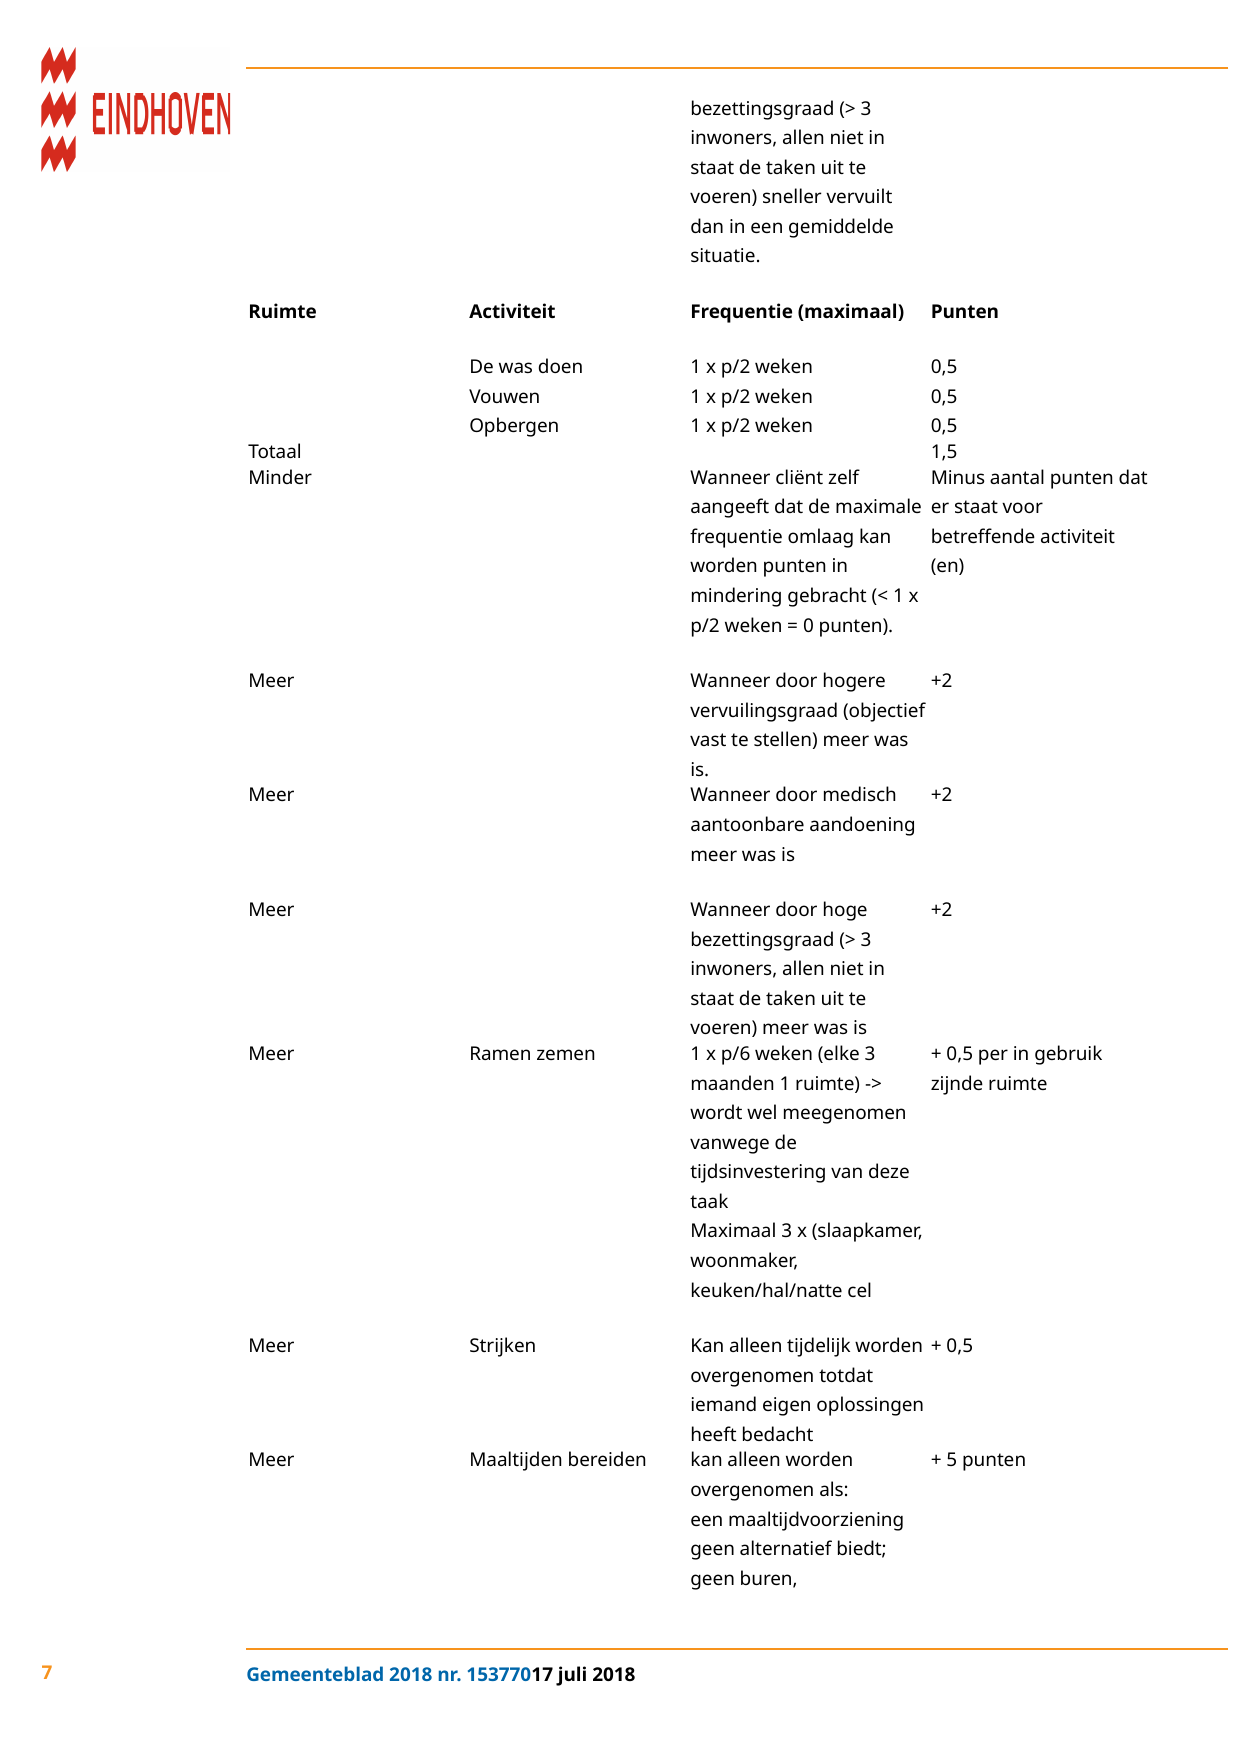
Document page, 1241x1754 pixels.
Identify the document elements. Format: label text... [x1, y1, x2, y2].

table_cell Wanneer cliënt zelf aangeeft dat de maximale frequentie omlaag kan worden punten in mindering gebracht (< 1 x p/2 weken = 0 punten). [690, 464, 931, 667]
table_cell Ramen zemen [469, 1040, 690, 1332]
table_cell Maaltijden bereiden [469, 1447, 690, 1591]
table_cell Meer [248, 1040, 469, 1332]
table_cell + 0,5 [931, 1332, 1152, 1447]
picture [41, 47, 231, 172]
table_cell Minus aantal punten dat er staat voor betreffende activiteit (en) [931, 464, 1152, 667]
table_cell Activiteit [469, 269, 690, 353]
table_cell [248, 95, 469, 268]
table_cell [469, 438, 690, 464]
table_cell 1 x p/2 weken 1 x p/2 weken 1 x p/2 weken [690, 353, 931, 438]
table_cell Ruimte [248, 269, 469, 353]
table_cell Frequentie (maximaal) [690, 269, 931, 353]
table_cell Strijken [469, 1332, 690, 1447]
table_cell Wanneer door medisch aantoonbare aandoening meer was is [690, 782, 931, 896]
table_cell + 5 punten [931, 1447, 1152, 1591]
table_cell Wanneer door hogere vervuilingsgraad (objectief vast te stellen) meer was is. [690, 667, 931, 782]
table_cell Minder [248, 464, 469, 667]
table_cell [931, 95, 1152, 268]
table_cell + 0,5 per in gebruik zijnde ruimte [931, 1040, 1152, 1332]
table_cell Kan alleen tijdelijk worden overgenomen totdat iemand eigen oplossingen heeft bedacht [690, 1332, 931, 1447]
table_cell +2 [931, 896, 1152, 1040]
table_cell +2 [931, 667, 1152, 782]
table_cell 1 x p/6 weken (elke 3 maanden 1 ruimte) -> wordt wel meegenomen vanwege de tijdsinvestering van deze taak Maximaal 3 x (slaapkamer, woonmaker, keuken/hal/natte cel [690, 1040, 931, 1332]
table_cell 0,5 0,5 0,5 [931, 353, 1152, 438]
table_cell Meer [248, 782, 469, 896]
table_cell 1,5 [931, 438, 1152, 464]
table_cell [248, 353, 469, 438]
table_cell kan alleen worden overgenomen als: een maaltijdvoorziening geen alternatief biedt; geen buren, [690, 1447, 931, 1591]
table_cell Meer [248, 1332, 469, 1447]
table_cell [469, 464, 690, 667]
table_cell Totaal [248, 438, 469, 464]
table_cell De was doen Vouwen Opbergen [469, 353, 690, 438]
table_cell Meer [248, 1447, 469, 1591]
table_cell bezettingsgraad (> 3 inwoners, allen niet in staat de taken uit te voeren) sneller vervuilt dan in een gemiddelde situatie. [690, 95, 931, 268]
table_cell [469, 896, 690, 1040]
table_cell [469, 667, 690, 782]
table_cell Punten [931, 269, 1152, 353]
table_cell [469, 782, 690, 896]
table_cell [469, 95, 690, 268]
table_cell Wanneer door hoge bezettingsgraad (> 3 inwoners, allen niet in staat de taken uit te voeren) meer was is [690, 896, 931, 1040]
table_cell +2 [931, 782, 1152, 896]
table_cell [690, 438, 931, 464]
table_cell Meer [248, 896, 469, 1040]
table_cell Meer [248, 667, 469, 782]
